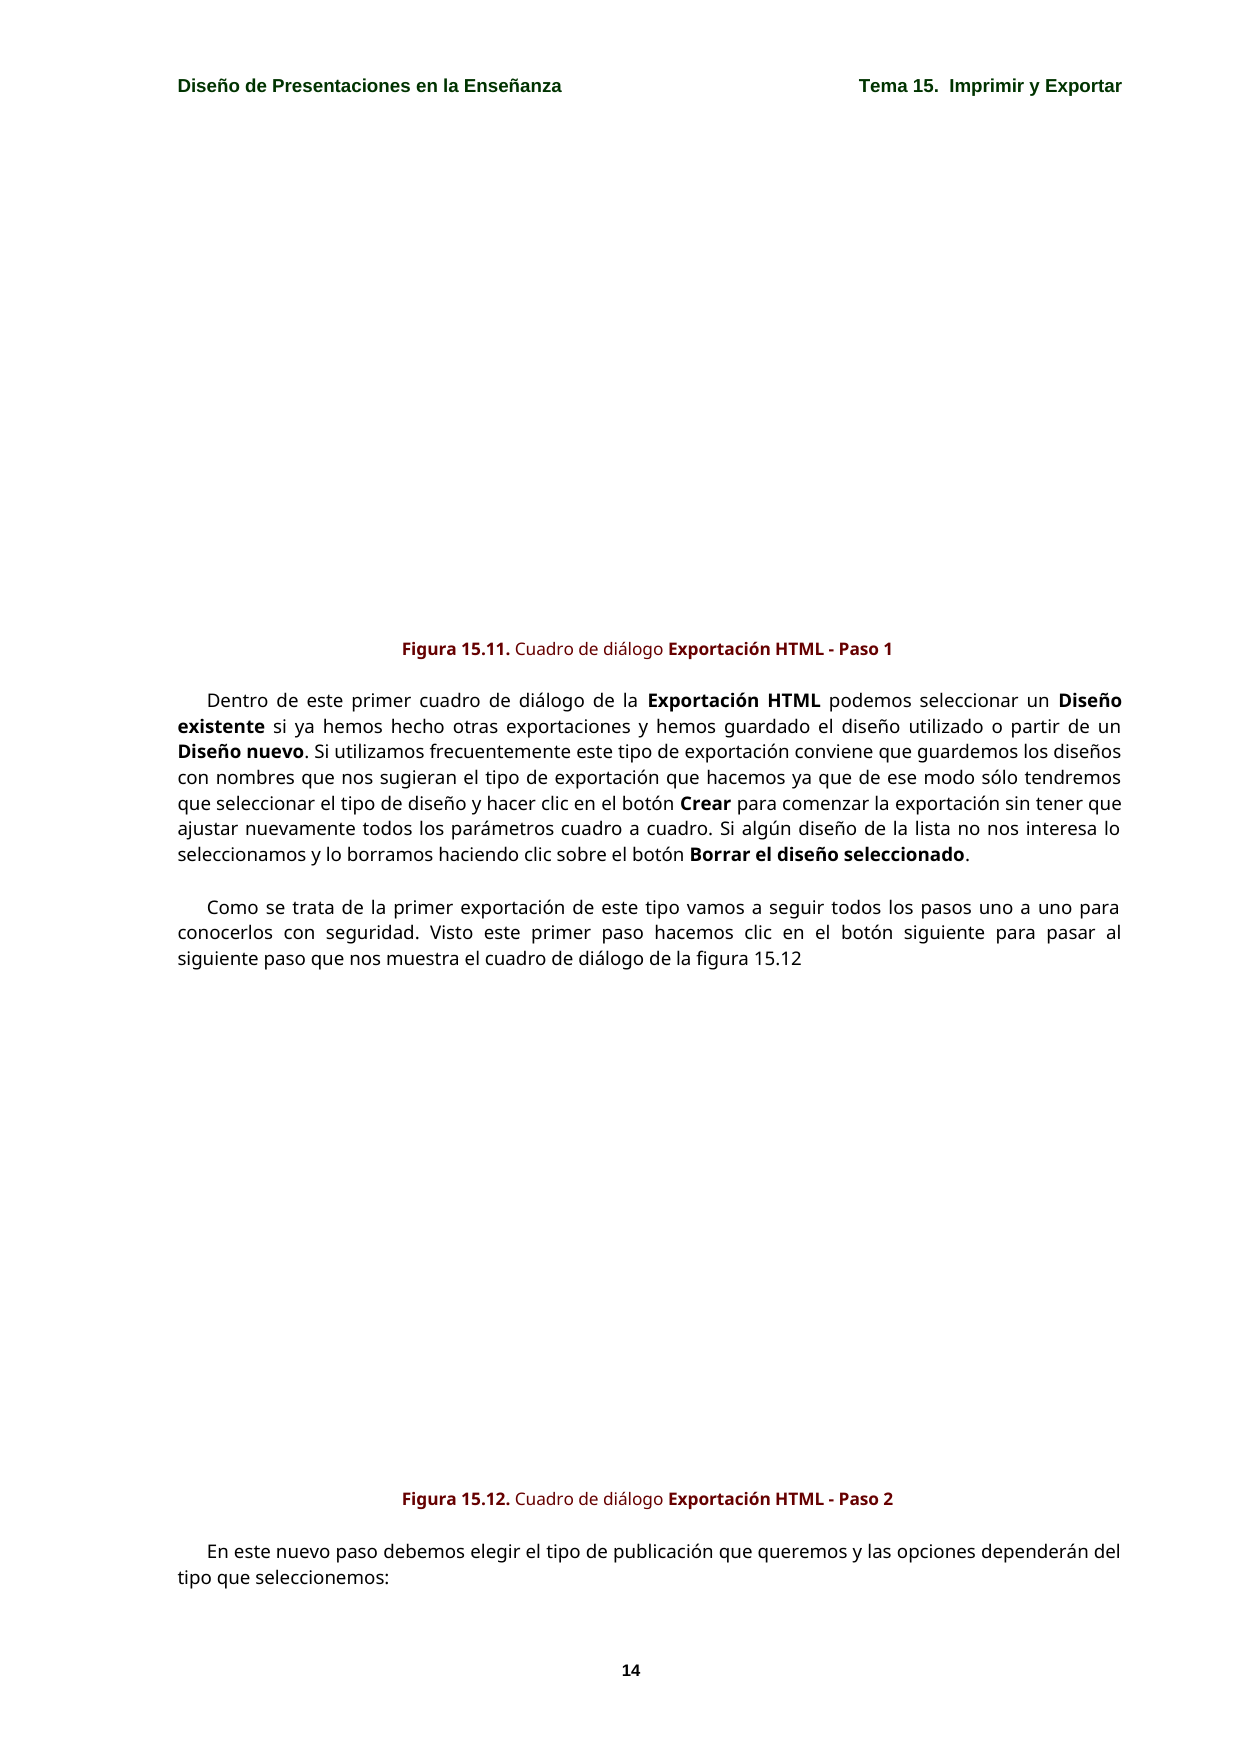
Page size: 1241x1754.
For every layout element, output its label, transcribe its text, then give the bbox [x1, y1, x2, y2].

table_cell Como se trata de la primer exportación de este tipo vamos a seguir todos los pasos uno a uno para conocerlos con seguridad. Visto este primer paso hacemos clic en el botón siguiente para pasar al siguiente paso que nos muestra el cuadro de diálogo de la figura 15.12 [177, 894, 1122, 971]
table_cell [177, 1511, 1122, 1539]
table_cell [177, 148, 1122, 637]
table_cell [177, 660, 1122, 688]
table_cell [177, 999, 1122, 1487]
table_cell [177, 866, 1122, 894]
table_cell [177, 971, 1122, 998]
table_cell Figura 15.11. Cuadro de diálogo Exportación HTML - Paso 1 [177, 637, 1122, 660]
table_cell Figura 15.12. Cuadro de diálogo Exportación HTML - Paso 2 [177, 1488, 1122, 1511]
table_cell Dentro de este primer cuadro de diálogo de la Exportación HTML podemos seleccionar un Diseño existente si ya hemos hecho otras exportaciones y hemos guardado el diseño utilizado o partir de un Diseño nuevo. Si utilizamos frecuentemente este tipo de exportación conviene que guardemos los diseños con nombres que nos sugieran el tipo de exportación que hacemos ya que de ese modo sólo tendremos que seleccionar el tipo de diseño y hacer clic en el botón Crear para comenzar la exportación sin tener que ajustar nuevamente todos los parámetros cuadro a cuadro. Si algún diseño de la lista no nos interesa lo seleccionamos y lo borramos haciendo clic sobre el botón Borrar el diseño seleccionado. [177, 688, 1122, 866]
table_cell En este nuevo paso debemos elegir el tipo de publicación que queremos y las opciones dependerán del tipo que seleccionemos: [177, 1539, 1122, 1590]
